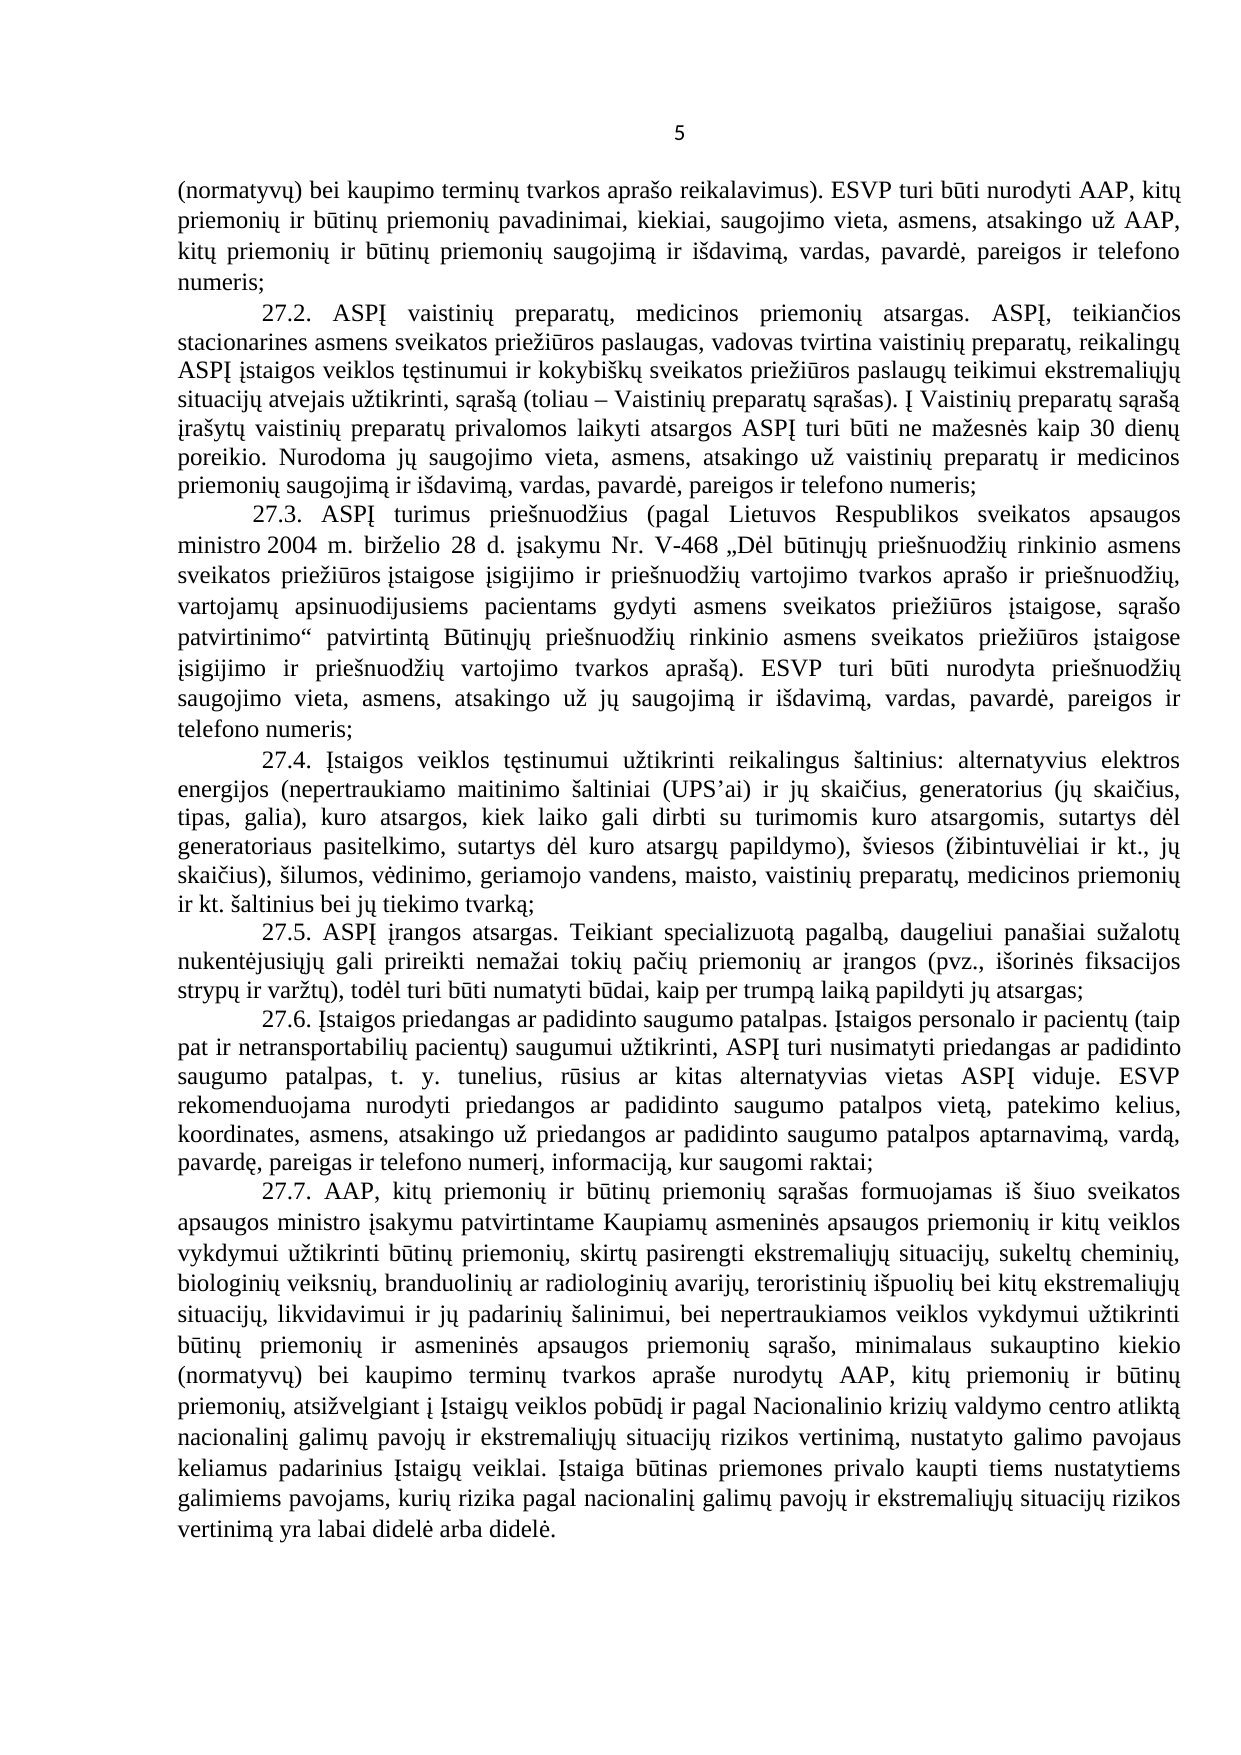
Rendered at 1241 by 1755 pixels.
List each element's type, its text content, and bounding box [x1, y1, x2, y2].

text 27.4. Įstaigos veiklos tęstinumui užtikrinti reikalingus šaltinius: alternatyvius elektros energijos (nepertraukiamo maitinimo šaltiniai (UPS’ai) ir jų skaičius, generatorius (jų skaičius, tipas, galia), kuro atsargos, kiek laiko gali dirbti su turimomis kuro atsargomis, sutartys dėl generatoriaus pasitelkimo, sutartys dėl kuro atsargų papildymo), šviesos (žibintuvėliai ir kt., jų skaičius), šilumos, vėdinimo, geriamojo vandens, maisto, vaistinių preparatų, medicinos priemonių ir kt. šaltinius bei jų tiekimo tvarką; [177, 745, 1181, 917]
text 27.6. Įstaigos priedangas ar padidinto saugumo patalpas. Įstaigos personalo ir pacientų (taip pat ir netransportabilių pacientų) saugumui užtikrinti, ASPĮ turi nusimatyti priedangas ar padidinto saugumo patalpas, t. y. tunelius, rūsius ar kitas alternatyvias vietas ASPĮ viduje. ESVP rekomenduojama nurodyti priedangos ar padidinto saugumo patalpos vietą, patekimo kelius, koordinates, asmens, atsakingo už priedangos ar padidinto saugumo patalpos aptarnavimą, vardą, pavardę, pareigas ir telefono numerį, informaciją, kur saugomi raktai; [177, 1004, 1181, 1176]
text 27.7. AAP, kitų priemonių ir būtinų priemonių sąrašas formuojamas iš šiuo sveikatos apsaugos ministro įsakymu patvirtintame Kaupiamų asmeninės apsaugos priemonių ir kitų veiklos vykdymui užtikrinti būtinų priemonių, skirtų pasirengti ekstremaliųjų situacijų, sukeltų cheminių, biologinių veiksnių, branduolinių ar radiologinių avarijų, teroristinių išpuolių bei kitų ekstremaliųjų situacijų, likvidavimui ir jų padarinių šalinimui, bei nepertraukiamos veiklos vykdymui užtikrinti būtinų priemonių ir asmeninės apsaugos priemonių sąrašo, minimalaus sukauptino kiekio (normatyvų) bei kaupimo terminų tvarkos apraše nurodytų AAP, kitų priemonių ir būtinų priemonių, atsižvelgiant į Įstaigų veiklos pobūdį ir pagal Nacionalinio krizių valdymo centro atliktą nacionalinį galimų pavojų ir ekstremaliųjų situacijų rizikos vertinimą, nustatyto galimo pavojaus keliamus padarinius Įstaigų veiklai. Įstaiga būtinas priemones privalo kaupti tiems nustatytiems galimiems pavojams, kurių rizika pagal nacionalinį galimų pavojų ir ekstremaliųjų situacijų rizikos vertinimą yra labai didelė arba didelė. [177, 1176, 1181, 1543]
text (normatyvų) bei kaupimo terminų tvarkos aprašo reikalavimus). ESVP turi būti nurodyti AAP, kitų priemonių ir būtinų priemonių pavadinimai, kiekiai, saugojimo vieta, asmens, atsakingo už AAP, kitų priemonių ir būtinų priemonių saugojimą ir išdavimą, vardas, pavardė, pareigos ir telefono numeris; [177, 175, 1181, 296]
text 27.5. ASPĮ įrangos atsargas. Teikiant specializuotą pagalbą, daugeliui panašiai sužalotų nukentėjusiųjų gali prireikti nemažai tokių pačių priemonių ar įrangos (pvz., išorinės fiksacijos strypų ir varžtų), todėl turi būti numatyti būdai, kaip per trumpą laiką papildyti jų atsargas; [177, 917, 1181, 1004]
text 27.3. ASPĮ turimus priešnuodžius (pagal Lietuvos Respublikos sveikatos apsaugos ministro 2004 m. birželio 28 d. įsakymu Nr. V-468 „Dėl būtinųjų priešnuodžių rinkinio asmens sveikatos priežiūros įstaigose įsigijimo ir priešnuodžių vartojimo tvarkos aprašo ir priešnuodžių, vartojamų apsinuodijusiems pacientams gydyti asmens sveikatos priežiūros įstaigose, sąrašo patvirtinimo“ patvirtintą Būtinųjų priešnuodžių rinkinio asmens sveikatos priežiūros įstaigose įsigijimo ir priešnuodžių vartojimo tvarkos aprašą). ESVP turi būti nurodyta priešnuodžių saugojimo vieta, asmens, atsakingo už jų saugojimą ir išdavimą, vardas, pavardė, pareigos ir telefono numeris; [177, 499, 1181, 743]
text 27.2. ASPĮ vaistinių preparatų, medicinos priemonių atsargas. ASPĮ, teikiančios stacionarines asmens sveikatos priežiūros paslaugas, vadovas tvirtina vaistinių preparatų, reikalingų ASPĮ įstaigos veiklos tęstinumui ir kokybiškų sveikatos priežiūros paslaugų teikimui ekstremaliųjų situacijų atvejais užtikrinti, sąrašą (toliau – Vaistinių preparatų sąrašas). Į Vaistinių preparatų sąrašą įrašytų vaistinių preparatų privalomos laikyti atsargos ASPĮ turi būti ne mažesnės kaip 30 dienų poreikio. Nurodoma jų saugojimo vieta, asmens, atsakingo už vaistinių preparatų ir medicinos priemonių saugojimą ir išdavimą, vardas, pavardė, pareigos ir telefono numeris; [177, 298, 1181, 499]
